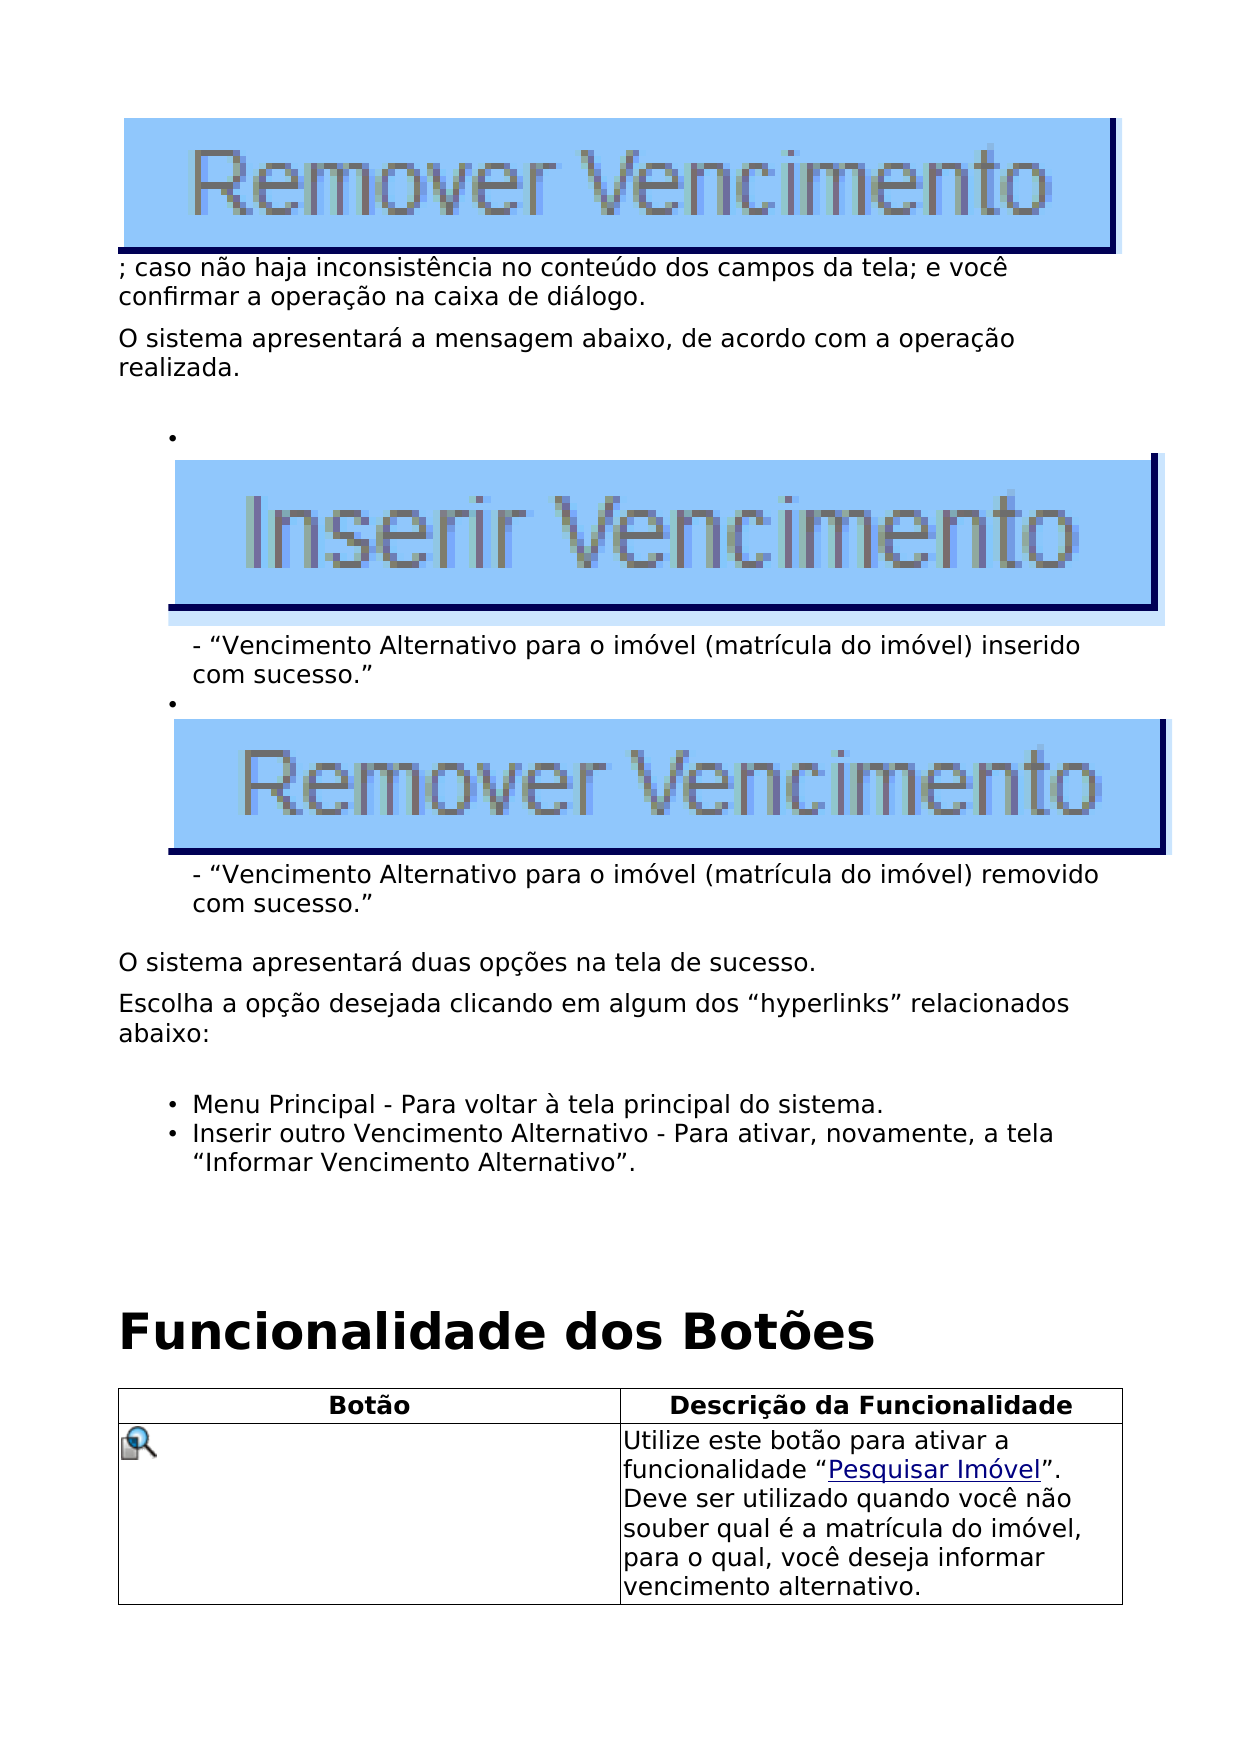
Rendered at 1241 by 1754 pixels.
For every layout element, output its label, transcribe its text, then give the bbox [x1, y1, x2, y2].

table_header Botão [119, 1389, 620, 1423]
table_cell Utilize este botão para ativar a funcionalidade “Pesquisar Imóvel”. Deve ser utilizado quando você não souber qual é a matrícula do imóvel, para o qual, você deseja informar vencimento alternativo. [621, 1424, 1122, 1604]
picture [118, 118, 1123, 254]
list [177, 424, 1122, 453]
list [177, 690, 1122, 719]
list Inserir outro Vencimento Alternativo - Para ativar, novamente, a tela “Informar Vencimento Alternativo”. [177, 1119, 1122, 1177]
table_cell [119, 1424, 620, 1604]
text Escolha a opção desejada clicando em algum dos “hyperlinks” relacionados abaixo: [118, 989, 1122, 1048]
picture [168, 719, 1173, 855]
table_header Descrição da Funcionalidade [621, 1389, 1122, 1423]
list - “Vencimento Alternativo para o imóvel (matrícula do imóvel) inserido com sucesso.” [177, 626, 1122, 690]
list Menu Principal - Para voltar à tela principal do sistema. [177, 1090, 1122, 1119]
text O sistema apresentará a mensagem abaixo, de acordo com a operação realizada. [118, 324, 1122, 382]
picture [121, 1426, 157, 1460]
subtitle Funcionalidade dos Botões [118, 1303, 1122, 1361]
picture [168, 453, 1173, 626]
text ; caso não haja inconsistência no conteúdo dos campos da tela; e você confirmar a operação na caixa de diálogo. [118, 254, 1122, 312]
list - “Vencimento Alternativo para o imóvel (matrícula do imóvel) removido com sucesso.” [177, 855, 1122, 918]
text O sistema apresentará duas opções na tela de sucesso. [118, 948, 1122, 977]
